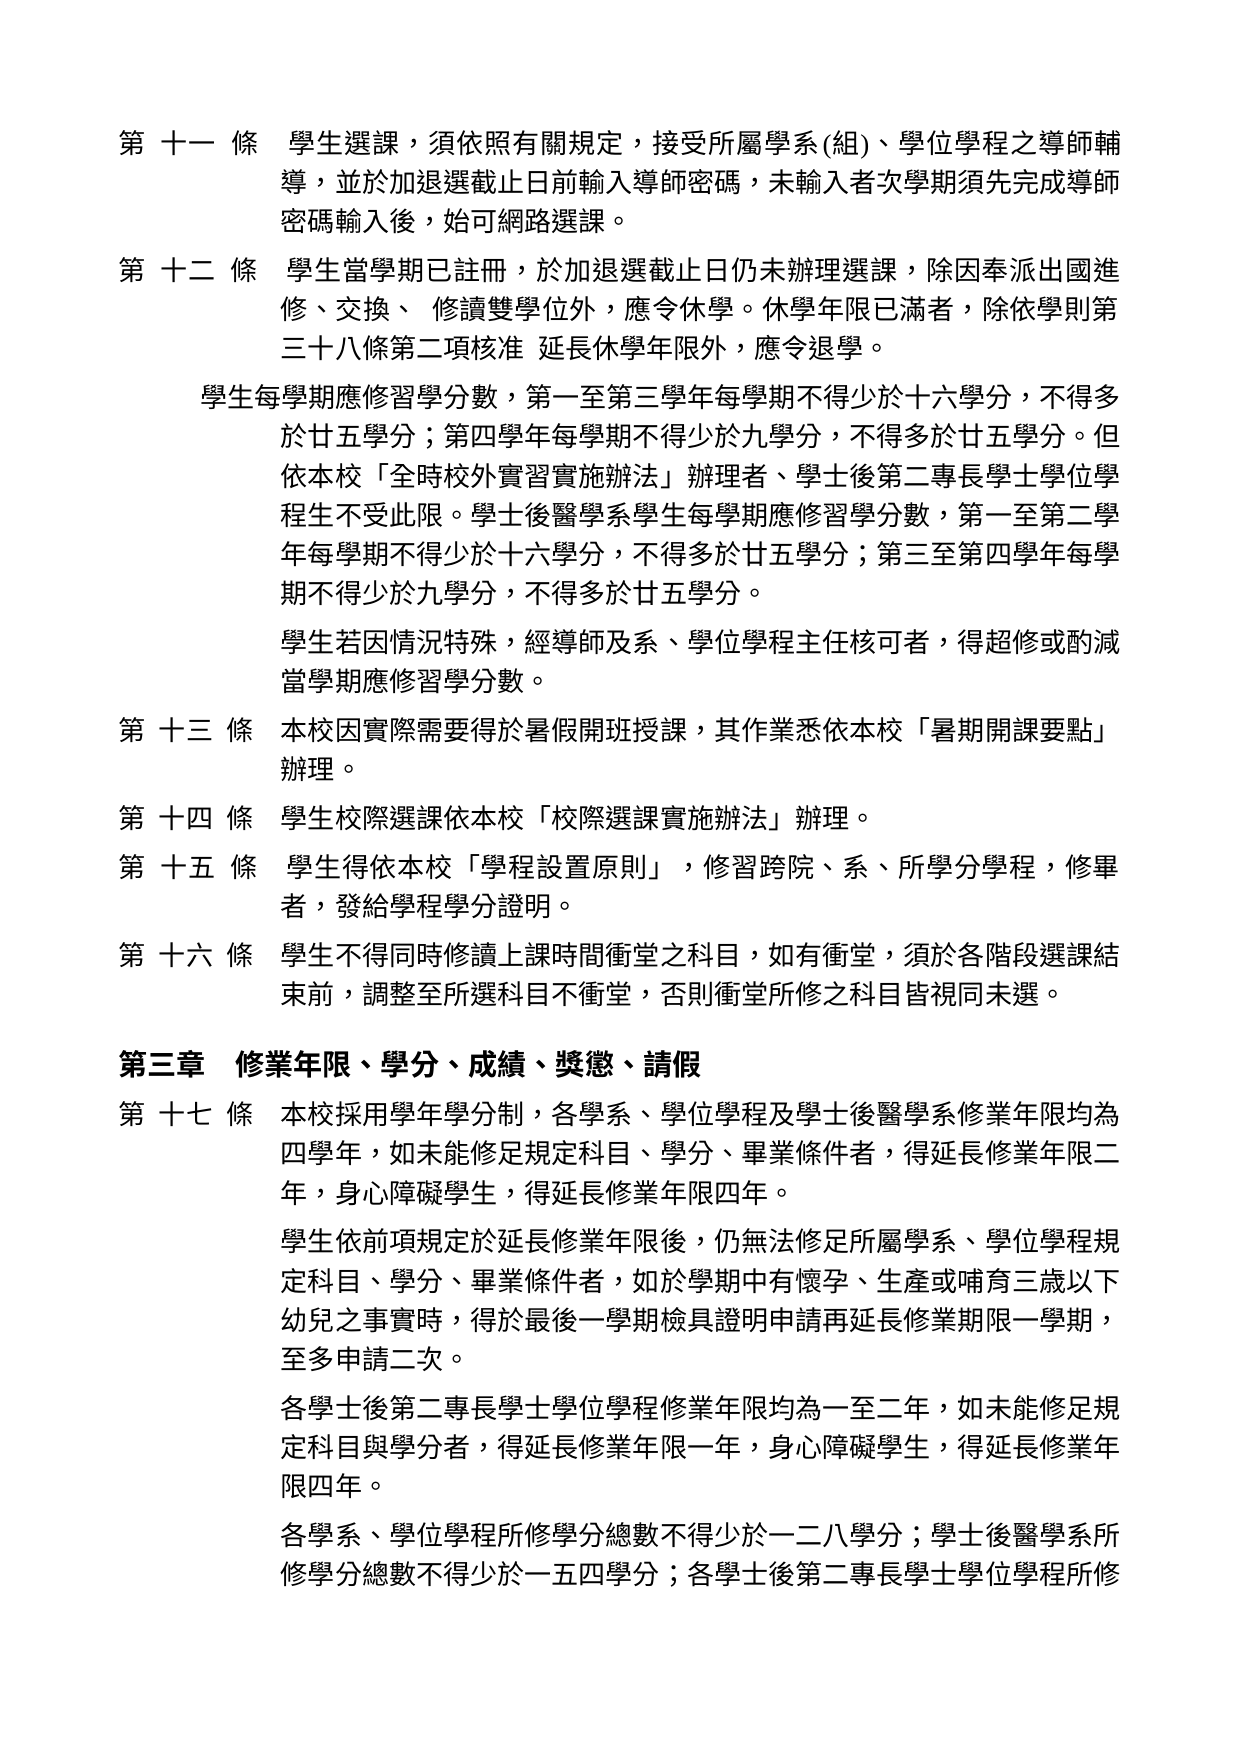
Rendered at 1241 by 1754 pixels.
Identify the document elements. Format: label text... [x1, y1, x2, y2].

text 各學系、學位學程所修學分總數不得少於一二八學分；學士後醫學系所修學分總數不得少於一五四學分；各學士後第二專長學士學位學程所修 [281, 1514, 1122, 1593]
text 各學士後第二專長學士學位學程修業年限均為一至二年，如未能修足規定科目與學分者，得延長修業年限一年，身心障礙學生，得延長修業年限四年。 [281, 1387, 1122, 1505]
text 第 十七 條 本校採用學年學分制，各學系、學位學程及學士後醫學系修業年限均為四學年，如未能修足規定科目、學分、畢業條件者，得延長修業年限二年，身心障礙學生，得延長修業年限四年。 [118, 1093, 1122, 1211]
text 第 十三 條 本校因實際需要得於暑假開班授課，其作業悉依本校「暑期開課要點」辦理。 [118, 709, 1122, 787]
text 學生若因情況特殊，經導師及系、學位學程主任核可者，得超修或酌減當學期應修習學分數。 [281, 621, 1122, 699]
text 學生依前項規定於延長修業年限後，仍無法修足所屬學系、學位學程規定科目、學分、畢業條件者，如於學期中有懷孕、生產或哺育三歳以下幼兒之事實時，得於最後一學期檢具證明申請再延長修業期限一學期，至多申請二次。 [281, 1220, 1122, 1377]
text 第三章 修業年限、學分、成績、獎懲、請假 [118, 1021, 1122, 1084]
text 第 十四 條 學生校際選課依本校「校際選課實施辦法」辦理。 [118, 797, 1122, 836]
text 第 十二 條 學生當學期已註冊，於加退選截止日仍未辦理選課，除因奉派出國進修、交換、 修讀雙學位外，應令休學。休學年限已滿者，除依學則第三十八條第二項核准 延長休學年限外，應令退學。 [118, 249, 1122, 367]
text 第 十五 條 學生得依本校「學程設置原則」，修習跨院、系、所學分學程，修畢者，發給學程學分證明。 [118, 846, 1122, 924]
text 第 十一 條 學生選課，須依照有關規定，接受所屬學系(組)、學位學程之導師輔導，並於加退選截止日前輸入導師密碼，未輸入者次學期須先完成導師密碼輸入後，始可網路選課。 [118, 122, 1122, 239]
text 學生每學期應修習學分數，第一至第三學年每學期不得少於十六學分，不得多於廿五學分；第四學年每學期不得少於九學分，不得多於廿五學分。但依本校「全時校外實習實施辦法」辦理者、學士後第二專長學士學位學程生不受此限。學士後醫學系學生每學期應修習學分數，第一至第二學年每學期不得少於十六學分，不得多於廿五學分；第三至第四學年每學期不得少於九學分，不得多於廿五學分。 [118, 376, 1122, 612]
text 第 十六 條 學生不得同時修讀上課時間衝堂之科目，如有衝堂，須於各階段選課結束前，調整至所選科目不衝堂，否則衝堂所修之科目皆視同未選。 [118, 933, 1122, 1012]
